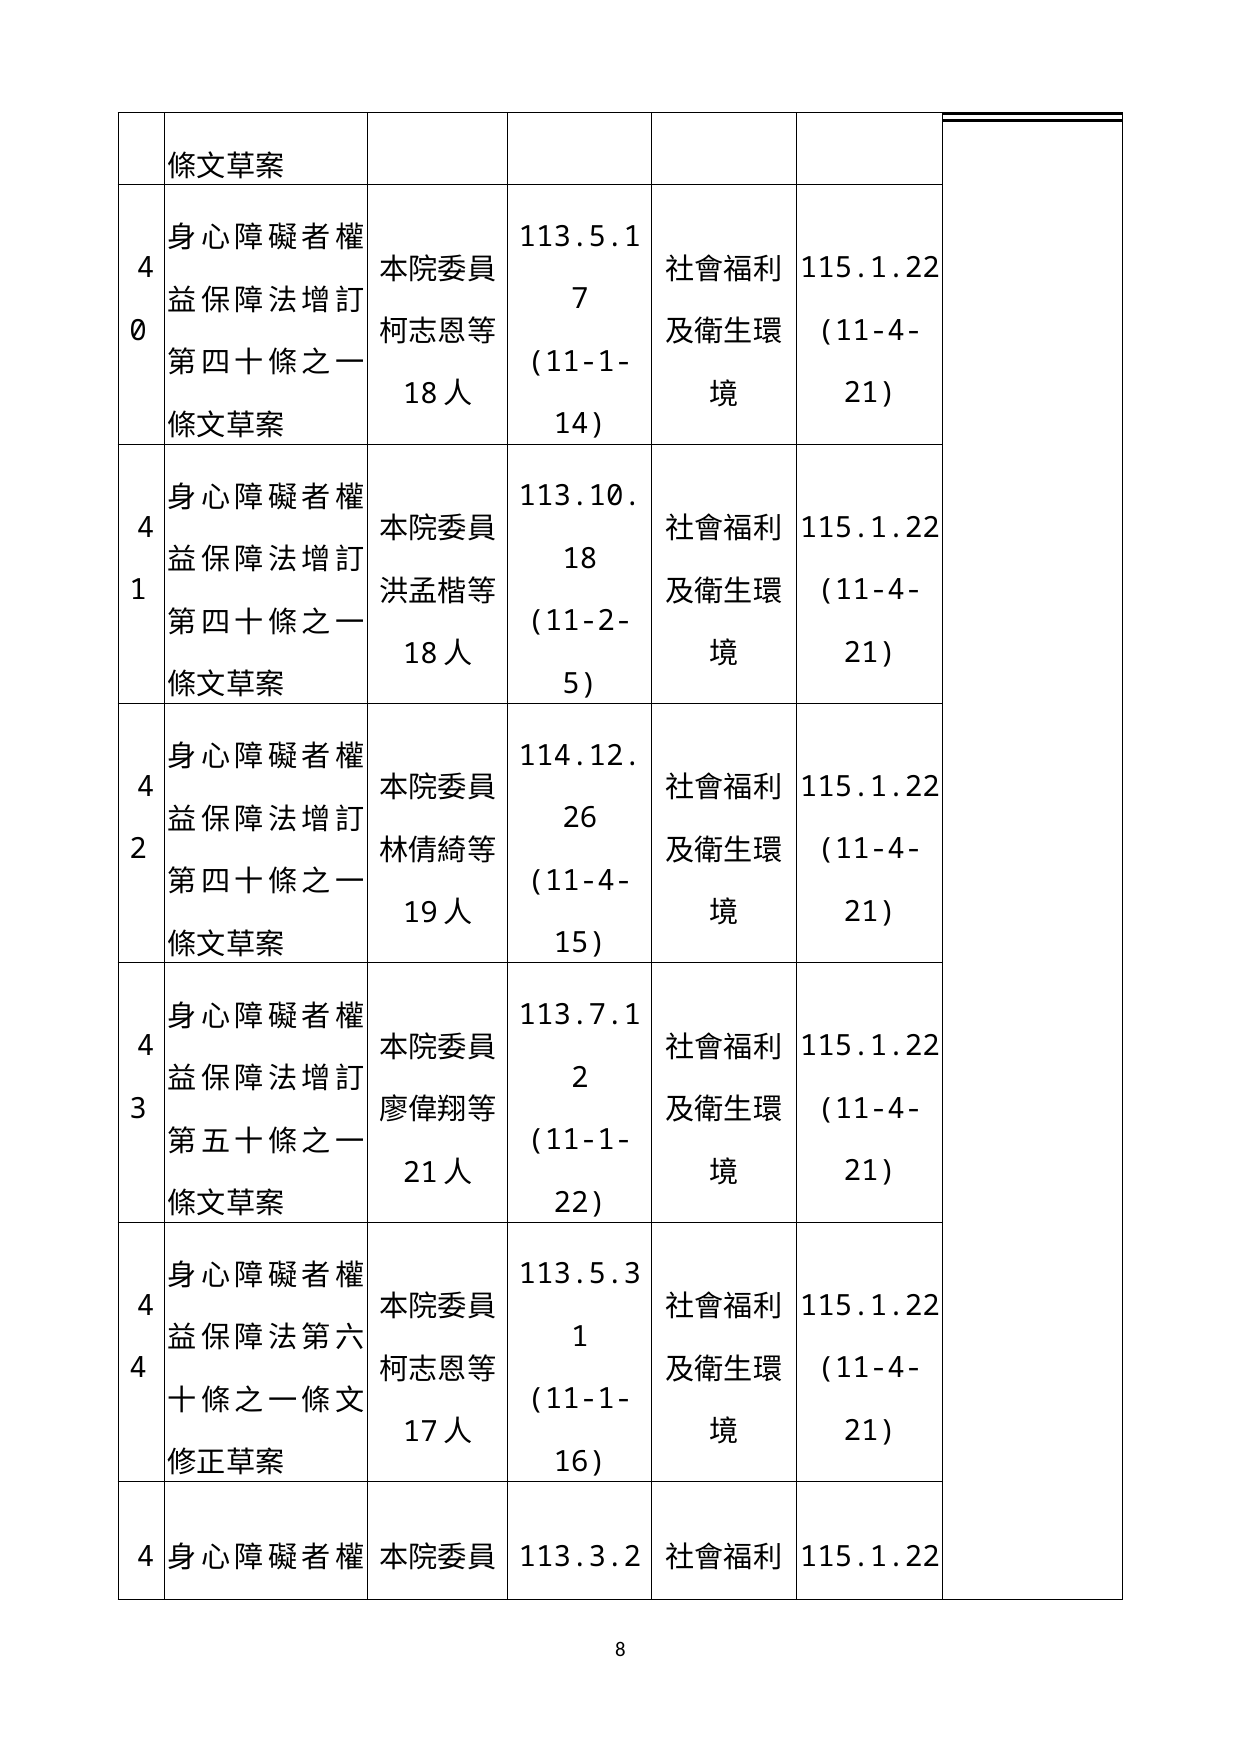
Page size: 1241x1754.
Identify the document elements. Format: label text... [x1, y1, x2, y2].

table_cell 社會福利及衛生環境 [652, 704, 796, 962]
table_cell [943, 122, 1122, 1599]
table_cell 115.1.22 (11-4-21) [797, 1223, 942, 1481]
table_cell [368, 113, 507, 184]
table_cell 身心障礙者權益保障法增訂第四十條之一條文草案 [165, 704, 367, 962]
table_cell 社會福利及衛生環境 [652, 185, 796, 443]
table_cell 113.3.2 [508, 1482, 651, 1599]
table_cell [943, 115, 1122, 119]
table_cell 114.12.26 (11-4-15) [508, 704, 651, 962]
table_cell [119, 445, 164, 703]
table_cell 113.5.17 (11-1-14) [508, 185, 651, 443]
table_cell 本院委員 廖偉翔等21人 [368, 963, 507, 1222]
table_cell 本院委員 柯志恩等17人 [368, 1223, 507, 1481]
table_cell [119, 185, 164, 443]
table_cell 113.7.12 (11-1-22) [508, 963, 651, 1222]
table_cell [119, 113, 164, 184]
table_cell 本院委員 柯志恩等18人 [368, 185, 507, 443]
table_cell 115.1.22 (11-4-21) [797, 963, 942, 1222]
table_cell 本院委員 洪孟楷等18人 [368, 445, 507, 703]
table_cell 身心障礙者權益保障法增訂第四十條之一條文草案 [165, 185, 367, 443]
table_cell 社會福利及衛生環境 [652, 963, 796, 1222]
table_cell [508, 113, 651, 184]
table_cell [797, 113, 942, 184]
table_cell 身心障礙者權 [165, 1482, 367, 1599]
table_cell 身心障礙者權益保障法第六十條之一條文修正草案 [165, 1223, 367, 1481]
table_cell 113.5.31 (11-1-16) [508, 1223, 651, 1481]
table_cell 社會福利及衛生環境 [652, 1223, 796, 1481]
table_cell 115.1.22 [797, 1482, 942, 1599]
table_cell [652, 113, 796, 184]
table_cell [119, 963, 164, 1222]
table_cell 條文草案 [165, 113, 367, 184]
table_cell [119, 1482, 164, 1599]
table_cell [119, 1223, 164, 1481]
table_cell 115.1.22 (11-4-21) [797, 185, 942, 443]
table_cell 本院委員 林倩綺等19人 [368, 704, 507, 962]
table_cell [119, 704, 164, 962]
table_cell 115.1.22 (11-4-21) [797, 704, 942, 962]
table_cell 本院委員 [368, 1482, 507, 1599]
table_cell 身心障礙者權益保障法增訂第四十條之一條文草案 [165, 445, 367, 703]
table_cell 社會福利及衛生環境 [652, 445, 796, 703]
table_cell 身心障礙者權益保障法增訂第五十條之一條文草案 [165, 963, 367, 1222]
table_cell 社會福利 [652, 1482, 796, 1599]
table_cell 115.1.22 (11-4-21) [797, 445, 942, 703]
table_cell 113.10.18 (11-2-5) [508, 445, 651, 703]
